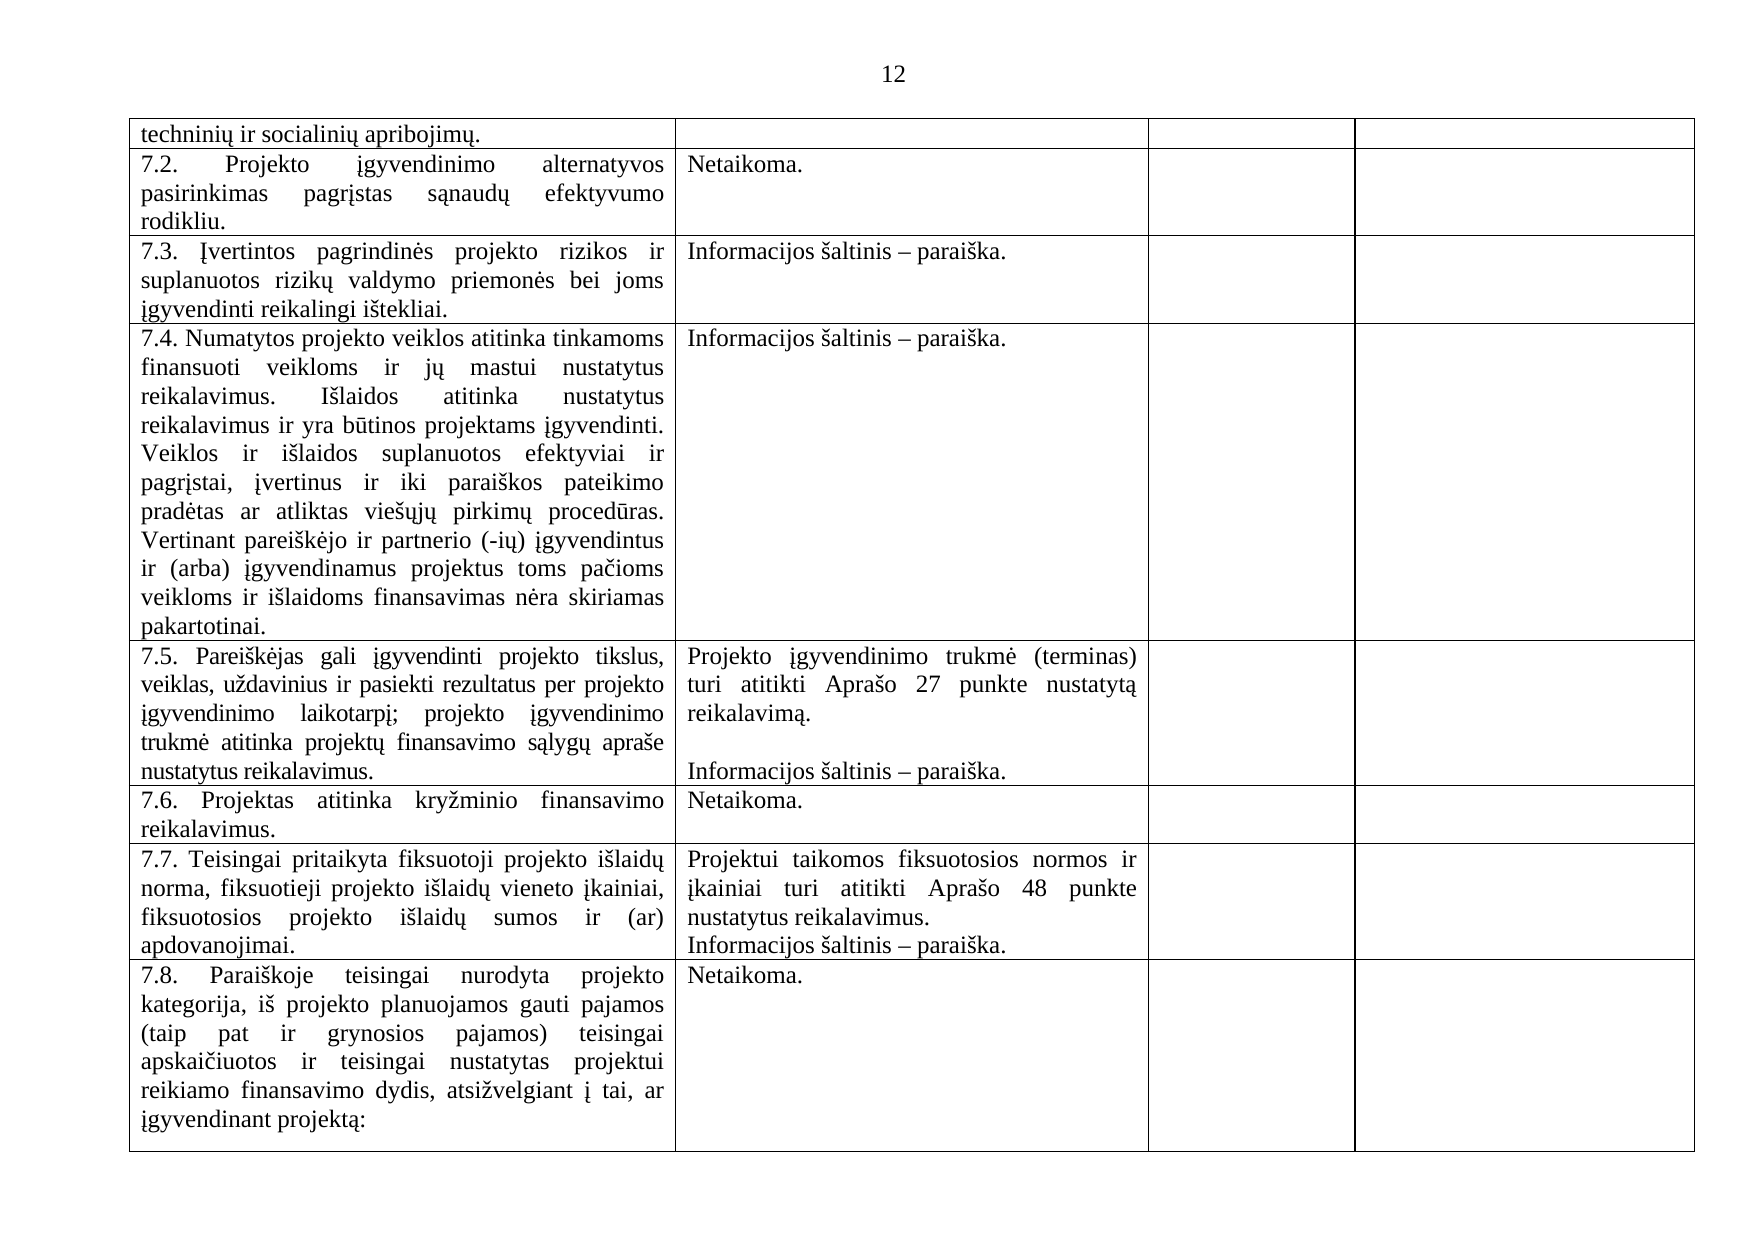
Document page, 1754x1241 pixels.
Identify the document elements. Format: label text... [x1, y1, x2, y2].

table_cell [1149, 641, 1354, 784]
table_cell 7.3. Įvertintos pagrindinės projekto rizikos ir suplanuotos rizikų valdymo priemonės bei joms įgyvendinti reikalingi ištekliai. [130, 236, 675, 322]
table_cell Informacijos šaltinis – paraiška. [676, 324, 1148, 640]
table_cell Projekto įgyvendinimo trukmė (terminas) turi atitikti Aprašo 27 punkte nustatytą reikalavimą. Informacijos šaltinis – paraiška. [676, 641, 1148, 784]
table_cell Projektui taikomos fiksuotosios normos ir įkainiai turi atitikti Aprašo 48 punkte nustatytus reikalavimus. Informacijos šaltinis – paraiška. [676, 844, 1148, 959]
table_cell [1356, 324, 1694, 640]
table_cell [1356, 236, 1694, 322]
table_cell [1356, 960, 1694, 1151]
table_cell [1149, 149, 1354, 235]
table_cell [1356, 149, 1694, 235]
table_cell [1149, 786, 1354, 843]
table_cell 7.5. Pareiškėjas gali įgyvendinti projekto tikslus, veiklas, uždavinius ir pasiekti rezultatus per projekto įgyvendinimo laikotarpį; projekto įgyvendinimo trukmė atitinka projektų finansavimo sąlygų apraše nustatytus reikalavimus. [130, 641, 675, 784]
table_cell Netaikoma. [676, 786, 1148, 843]
table_cell 7.8. Paraiškoje teisingai nurodyta projekto kategorija, iš projekto planuojamos gauti pajamos (taip pat ir grynosios pajamos) teisingai apskaičiuotos ir teisingai nustatytas projektui reikiamo finansavimo dydis, atsižvelgiant į tai, ar įgyvendinant projektą: [130, 960, 675, 1151]
table_cell 7.6. Projektas atitinka kryžminio finansavimo reikalavimus. [130, 786, 675, 843]
table_cell [1149, 119, 1354, 148]
table_cell [1149, 324, 1354, 640]
table_cell [1356, 119, 1694, 148]
table_cell Informacijos šaltinis – paraiška. [676, 236, 1148, 322]
table_cell [676, 119, 1148, 148]
table_cell [1149, 844, 1354, 959]
table_cell [1149, 236, 1354, 322]
table_cell 7.7. Teisingai pritaikyta fiksuotoji projekto išlaidų norma, fiksuotieji projekto išlaidų vieneto įkainiai, fiksuotosios projekto išlaidų sumos ir (ar) apdovanojimai. [130, 844, 675, 959]
table_cell [1356, 844, 1694, 959]
table_cell [1356, 786, 1694, 843]
table_cell techninių ir socialinių apribojimų. [130, 119, 675, 148]
table_cell Netaikoma. [676, 960, 1148, 1151]
table_cell [1149, 960, 1354, 1151]
table_cell Netaikoma. [676, 149, 1148, 235]
table_cell 7.2. Projekto įgyvendinimo alternatyvos pasirinkimas pagrįstas sąnaudų efektyvumo rodikliu. [130, 149, 675, 235]
table_cell [1356, 641, 1694, 784]
table_cell 7.4. Numatytos projekto veiklos atitinka tinkamoms finansuoti veikloms ir jų mastui nustatytus reikalavimus. Išlaidos atitinka nustatytus reikalavimus ir yra būtinos projektams įgyvendinti. Veiklos ir išlaidos suplanuotos efektyviai ir pagrįstai, įvertinus ir iki paraiškos pateikimo pradėtas ar atliktas viešųjų pirkimų procedūras. Vertinant pareiškėjo ir partnerio (-ių) įgyvendintus ir (arba) įgyvendinamus projektus toms pačioms veikloms ir išlaidoms finansavimas nėra skiriamas pakartotinai. [130, 324, 675, 640]
